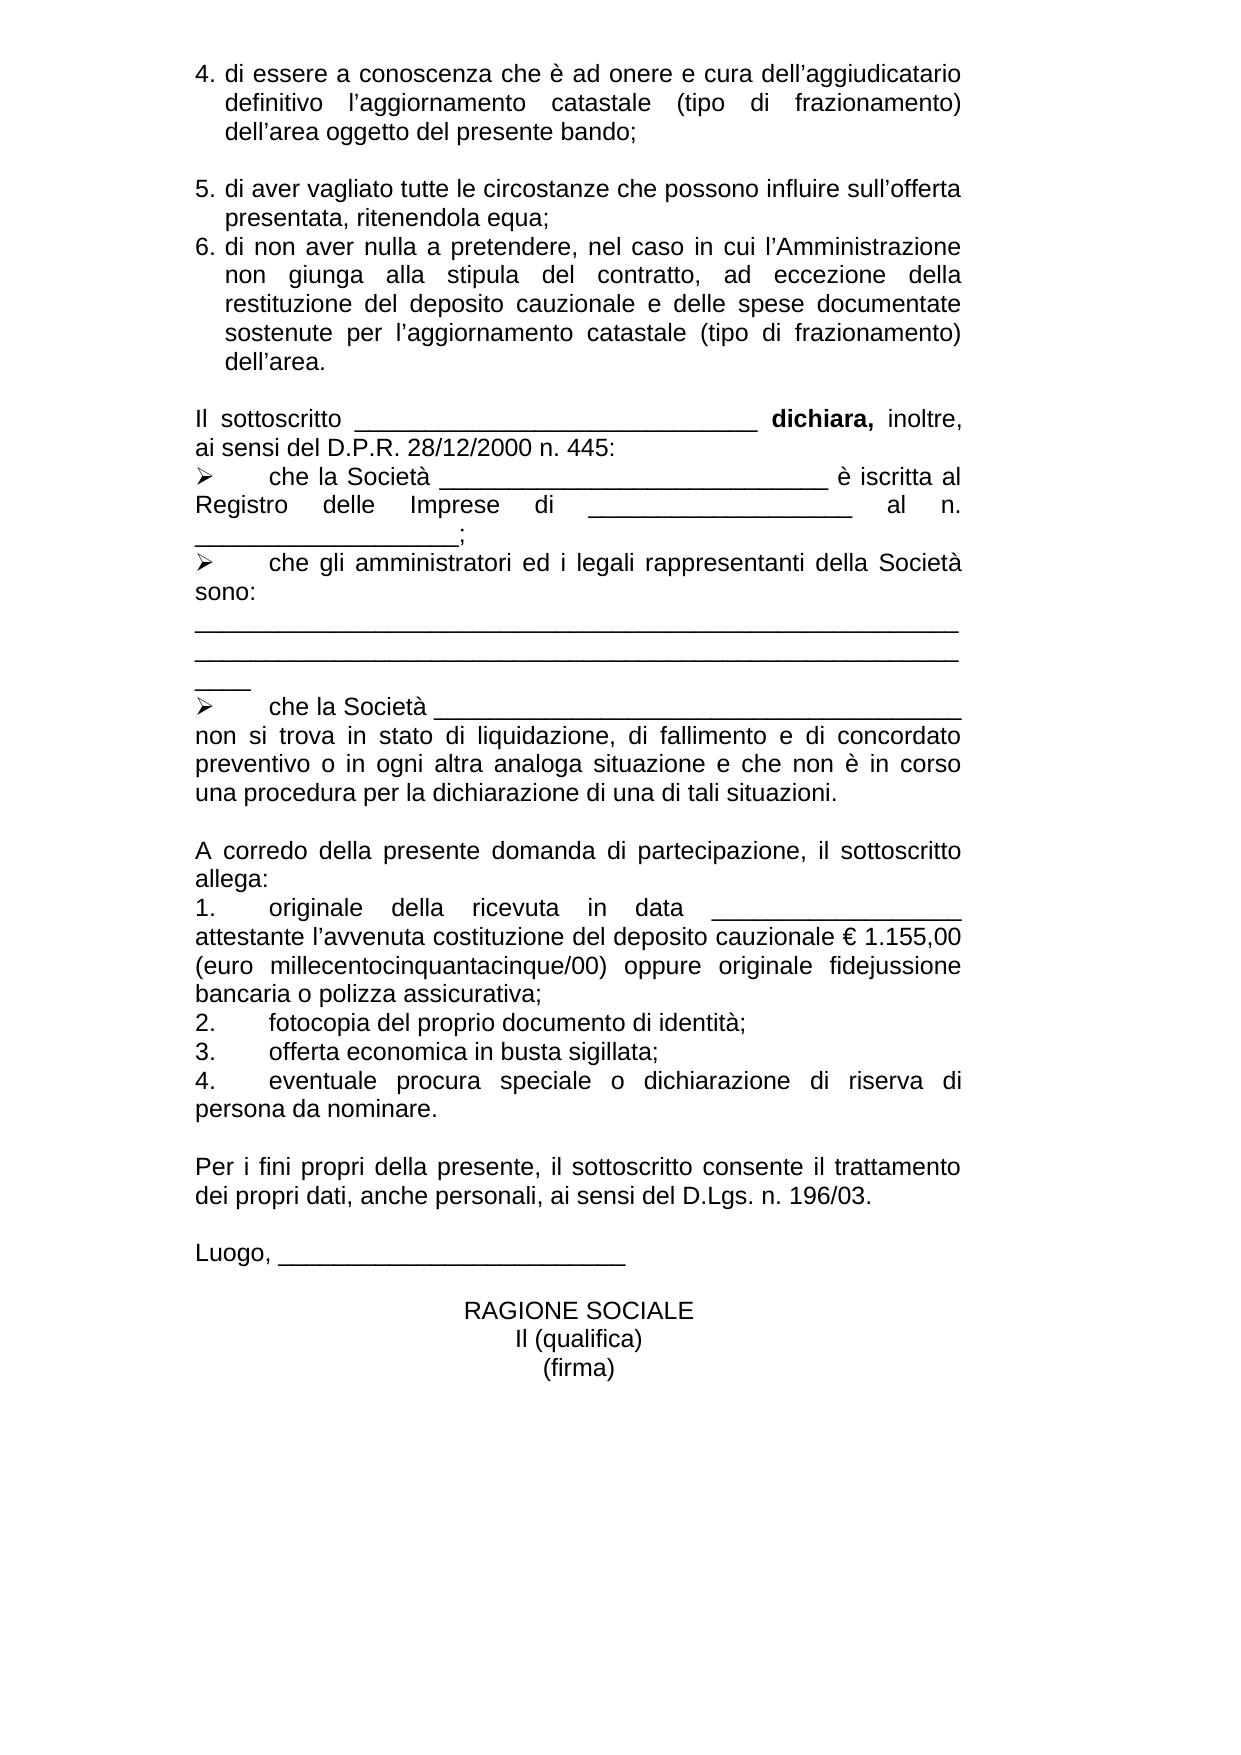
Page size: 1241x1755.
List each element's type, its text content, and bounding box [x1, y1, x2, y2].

list che la Società ______________________________________ non si trova in stato di liquidazione, di fallimento e di concordato preventivo o in ogni altra analoga situazione e che non è in corso una procedura per la dichiarazione di una di tali situazioni. [195, 692, 963, 807]
text (firma) [195, 1353, 963, 1382]
list di non aver nulla a pretendere, nel caso in cui l’Amministrazione non giunga alla stipula del contratto, ad eccezione della restituzione del deposito cauzionale e delle spese documentate sostenute per l’aggiornamento catastale (tipo di frazionamento) dell’area. [195, 232, 963, 375]
list di essere a conoscenza che è ad onere e cura dell’aggiudicatario definitivo l’aggiornamento catastale (tipo di frazionamento) dell’area oggetto del presente bando; [195, 59, 963, 145]
list fotocopia del proprio documento di identità; [195, 1008, 963, 1037]
list originale della ricevuta in data __________________ attestante l’avvenuta costituzione del deposito cauzionale € 1.155,00 (euro millecentocinquantacinque/00) oppure originale fidejussione bancaria o polizza assicurativa; [195, 893, 963, 1008]
list che gli amministratori ed i legali rappresentanti della Società sono: __________________________________________________________________________________________________________________ [195, 548, 963, 692]
text RAGIONE SOCIALE [195, 1296, 963, 1324]
list eventuale procura speciale o dichiarazione di riserva di persona da nominare. [195, 1066, 963, 1123]
text Il sottoscritto _____________________________ dichiara, inoltre, ai sensi del D.P.R. 28/12/2000 n. 445: [195, 404, 963, 462]
list offerta economica in busta sigillata; [195, 1037, 963, 1066]
text A corredo della presente domanda di partecipazione, il sottoscritto allega: [195, 836, 963, 893]
list che la Società ____________________________ è iscritta al Registro delle Imprese di ___________________ al n. ___________________; [195, 462, 963, 548]
text Luogo, _________________________ [195, 1238, 963, 1267]
text Il (qualifica) [195, 1324, 963, 1353]
list di aver vagliato tutte le circostanze che possono influire sull’offerta presentata, ritenendola equa; [195, 174, 963, 232]
text Per i fini propri della presente, il sottoscritto consente il trattamento dei propri dati, anche personali, ai sensi del D.Lgs. n. 196/03. [195, 1152, 963, 1209]
